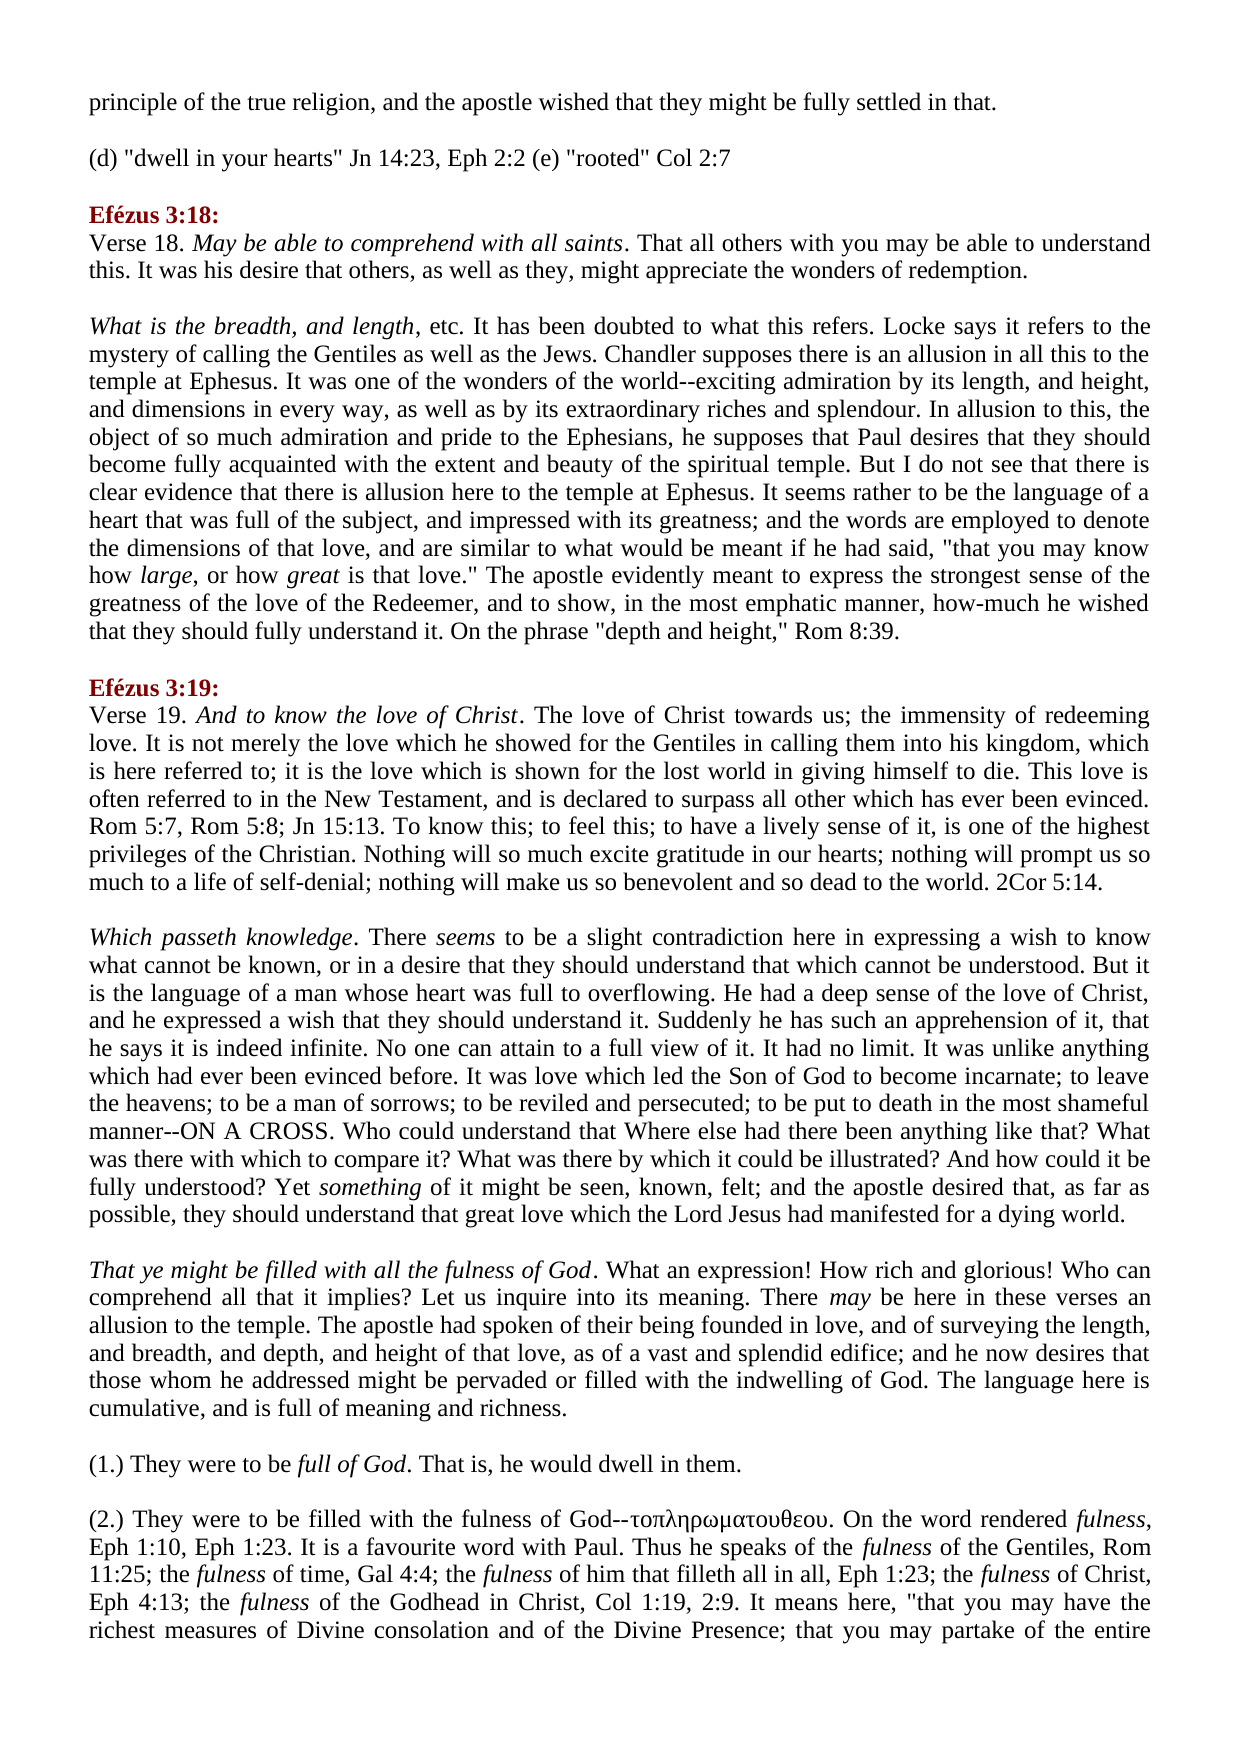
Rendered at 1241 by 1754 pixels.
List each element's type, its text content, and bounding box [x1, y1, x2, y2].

text principle of the true religion, and the apostle wished that they might be fully settled in that. (d) "dwell in your hearts" Jn 14:23, Eph 2:2 (e) "rooted" Col 2:7 [88, 88, 1152, 172]
text Verse 18. May be able to comprehend with all saints. That all others with you may be able to understand this. It was his desire that others, as well as they, might appreciate the wonders of redemption. What is the breadth, and length, etc. It has been doubted to what this refers. Locke says it refers to the mystery of calling the Gentiles as well as the Jews. Chandler supposes there is an allusion in all this to the temple at Ephesus. It was one of the wonders of the world--exciting admiration by its length, and height, and dimensions in every way, as well as by its extraordinary riches and splendour. In allusion to this, the object of so much admiration and pride to the Ephesians, he supposes that Paul desires that they should become fully acquainted with the extent and beauty of the spiritual temple. But I do not see that there is clear evidence that there is allusion here to the temple at Ephesus. It seems rather to be the language of a heart that was full of the subject, and impressed with its greatness; and the words are employed to denote the dimensions of that love, and are similar to what would be meant if he had said, "that you may know how large, or how great is that love." The apostle evidently meant to express the strongest sense of the greatness of the love of the Redeemer, and to show, in the most emphatic manner, how-much he wished that they should fully understand it. On the phrase "depth and height," Rom 8:39. [88, 229, 1152, 644]
text Efézus 3:18: [88, 201, 1152, 229]
text Verse 19. And to know the love of Christ. The love of Christ towards us; the immensity of redeeming love. It is not merely the love which he showed for the Gentiles in calling them into his kingdom, which is here referred to; it is the love which is shown for the lost world in giving himself to die. This love is often referred to in the New Testament, and is declared to surpass all other which has ever been evinced. Rom 5:7, Rom 5:8; Jn 15:13. To know this; to feel this; to have a lively sense of it, is one of the highest privileges of the Christian. Nothing will so much excite gratitude in our hearts; nothing will prompt us so much to a life of self-denial; nothing will make us so benevolent and so dead to the world. 2Cor 5:14. Which passeth knowledge. There seems to be a slight contradiction here in expressing a wish to know what cannot be known, or in a desire that they should understand that which cannot be understood. But it is the language of a man whose heart was full to overflowing. He had a deep sense of the love of Christ, and he expressed a wish that they should understand it. Suddenly he has such an apprehension of it, that he says it is indeed infinite. No one can attain to a full view of it. It had no limit. It was unlike anything which had ever been evinced before. It was love which led the Son of God to become incarnate; to leave the heavens; to be a man of sorrows; to be reviled and persecuted; to be put to death in the most shameful manner--ON A CROSS. Who could understand that Where else had there been anything like that? What was there with which to compare it? What was there by which it could be illustrated? And how could it be fully understood? Yet something of it might be seen, known, felt; and the apostle desired that, as far as possible, they should understand that great love which the Lord Jesus had manifested for a dying world. That ye might be filled with all the fulness of God. What an expression! How rich and glorious! Who can comprehend all that it implies? Let us inquire into its meaning. There may be here in these verses an allusion to the temple. The apostle had spoken of their being founded in love, and of surveying the length, and breadth, and depth, and height of that love, as of a vast and splendid edifice; and he now desires that those whom he addressed might be pervaded or filled with the indwelling of God. The language here is cumulative, and is full of meaning and richness. (1.) They were to be full of God. That is, he would dwell in them. (2.) They were to be filled with the fulness of God--τοπληρωματουθεου. On the word rendered fulness, Eph 1:10, Eph 1:23. It is a favourite word with Paul. Thus he speaks of the fulness of the Gentiles, Rom 11:25; the fulness of time, Gal 4:4; the fulness of him that filleth all in all, Eph 1:23; the fulness of Christ, Eph 4:13; the fulness of the Godhead in Christ, Col 1:19, 2:9. It means here, "that you may have the richest measures of Divine consolation and of the Divine Presence; that you may partake of the entire [88, 702, 1152, 1644]
text Efézus 3:19: [88, 674, 1152, 702]
